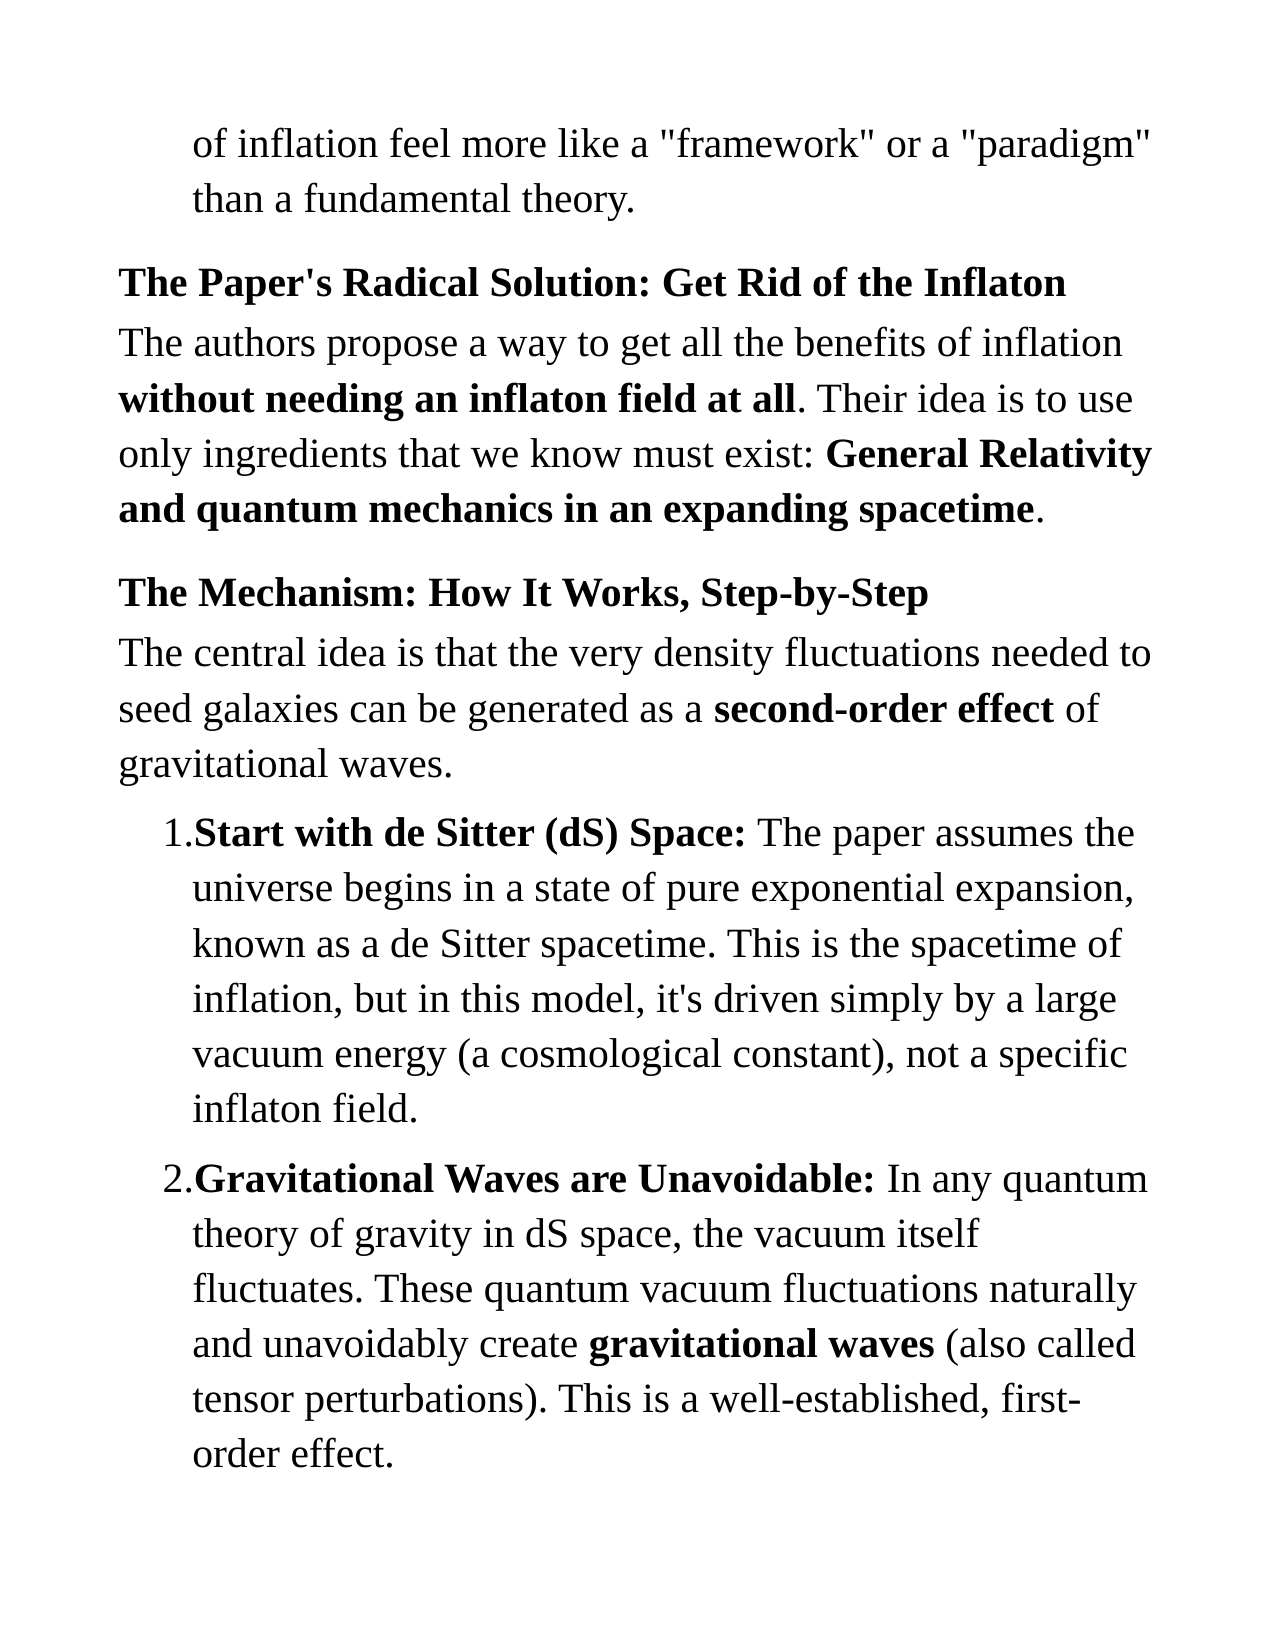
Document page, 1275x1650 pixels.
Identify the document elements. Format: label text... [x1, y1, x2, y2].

text The central idea is that the very density fluctuations needed to seed galaxies can be generated as a second-order effect of gravitational waves. [118, 628, 1157, 786]
list Start with de Sitter (dS) Space: The paper assumes the universe begins in a state of pure exponential expansion, known as a de Sitter spacetime. This is the spacetime of inflation, but in this model, it's driven simply by a large vacuum energy (a cosmological constant), not a specific inflaton field. [162, 808, 1157, 1131]
list of inflation feel more like a "framework" or a "paradigm" than a fundamental theory. [162, 118, 1157, 221]
text The authors propose a way to get all the benefits of inflation without needing an inflaton field at all. Their idea is to use only ingredients that we know must exist: General Relativity and quantum mechanics in an expanding spacetime. [118, 318, 1157, 531]
subtitle The Mechanism: How It Works, Step-by-Step [118, 567, 1157, 615]
list Gravitational Waves are Unavoidable: In any quantum theory of gravity in dS space, the vacuum itself fluctuates. These quantum vacuum fluctuations naturally and unavoidably create gravitational waves (also called tensor perturbations). This is a well-established, first-order effect. [162, 1153, 1157, 1476]
subtitle The Paper's Radical Solution: Get Rid of the Inflaton [118, 257, 1157, 305]
